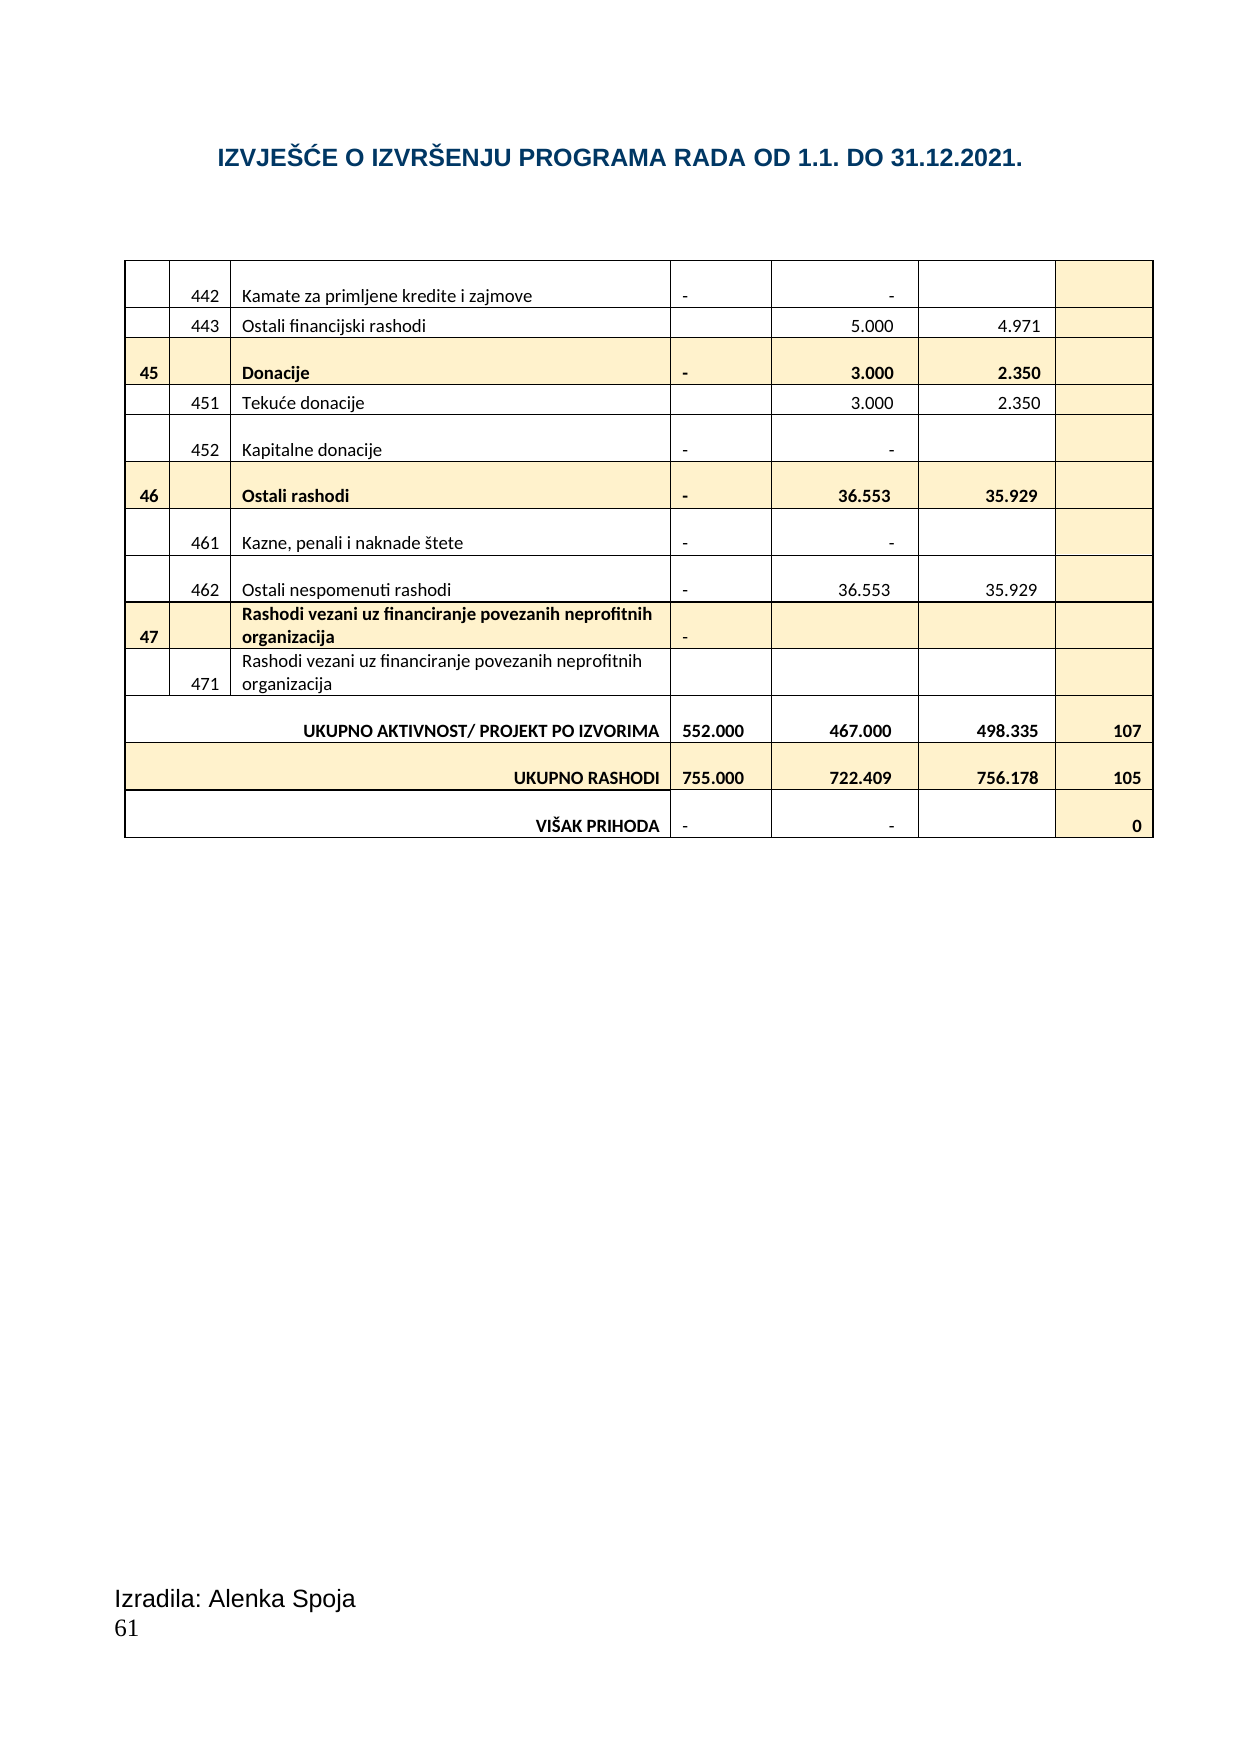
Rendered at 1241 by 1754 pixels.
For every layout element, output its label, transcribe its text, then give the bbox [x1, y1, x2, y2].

table_cell - [772, 509, 918, 554]
table_cell - [772, 261, 918, 307]
table_cell Ostali rashodi [231, 462, 670, 508]
table_cell [671, 308, 771, 337]
table_cell VIŠAK PRIHODA [126, 791, 670, 837]
table_cell Kazne, penali i naknade štete [231, 509, 670, 554]
table_cell - [671, 603, 771, 648]
table_cell 105 [1056, 743, 1152, 789]
table_cell - [772, 415, 918, 461]
table_cell 462 [170, 556, 230, 601]
table_cell [1056, 415, 1152, 461]
table_cell - [671, 556, 771, 601]
table_cell [919, 790, 1055, 837]
table_cell 2.350 [919, 338, 1055, 384]
table_cell 4.971 [919, 308, 1055, 337]
table_cell 452 [170, 415, 230, 461]
table_cell 756.178 [919, 743, 1055, 789]
table_cell 755.000 [671, 743, 771, 789]
table_cell [1056, 649, 1152, 695]
table_cell 471 [170, 649, 230, 695]
table_cell 107 [1056, 696, 1152, 742]
table_cell 46 [126, 462, 169, 508]
table_cell [1056, 385, 1152, 414]
table_cell UKUPNO RASHODI [126, 743, 670, 789]
table_cell - [671, 261, 771, 307]
table_cell [170, 462, 230, 508]
table_cell Ostali nespomenuti rashodi [231, 556, 670, 601]
table_cell 35.929 [919, 462, 1055, 508]
table_cell 498.335 [919, 696, 1055, 742]
table_cell 722.409 [772, 743, 918, 789]
table_cell [772, 649, 918, 695]
table_cell Rashodi vezani uz financiranje povezanih neprofitnih organizacija [231, 649, 670, 695]
table_cell [671, 649, 771, 695]
table_cell [919, 649, 1055, 695]
table_cell Rashodi vezani uz financiranje povezanih neprofitnih organizacija [231, 603, 670, 648]
table_cell Kamate za primljene kredite i zajmove [231, 261, 670, 307]
table_cell [1056, 509, 1152, 554]
table_cell [126, 509, 169, 554]
table_cell [919, 603, 1055, 648]
table_cell [919, 415, 1055, 461]
table_cell [170, 338, 230, 384]
table_cell 5.000 [772, 308, 918, 337]
table_cell Donacije [231, 338, 670, 384]
table_cell [126, 308, 169, 337]
table_cell [126, 385, 169, 414]
table_cell [126, 261, 169, 307]
table_cell 36.553 [772, 462, 918, 508]
table_cell [126, 556, 169, 601]
table_cell 2.350 [919, 385, 1055, 414]
table_cell [126, 649, 169, 695]
table_cell 47 [126, 603, 169, 648]
table_cell - [671, 790, 771, 837]
table_cell [1056, 308, 1152, 337]
table_cell 36.553 [772, 556, 918, 601]
table_cell 451 [170, 385, 230, 414]
table_cell [671, 385, 771, 414]
table_cell 3.000 [772, 385, 918, 414]
table_cell 45 [126, 338, 169, 384]
table_cell - [671, 415, 771, 461]
table_cell [170, 603, 230, 648]
table_cell [1056, 462, 1152, 508]
table_cell [919, 509, 1055, 554]
table_cell 443 [170, 308, 230, 337]
table_cell UKUPNO AKTIVNOST/ PROJEKT PO IZVORIMA [126, 696, 670, 742]
table_cell 442 [170, 261, 230, 307]
table_cell [1056, 556, 1152, 601]
table_cell 467.000 [772, 696, 918, 742]
table_cell Kapitalne donacije [231, 415, 670, 461]
table_cell - [671, 338, 771, 384]
table_cell [919, 261, 1055, 307]
table_cell Tekuće donacije [231, 385, 670, 414]
table_cell [1056, 338, 1152, 384]
table_cell [1056, 261, 1152, 307]
table_cell - [772, 790, 918, 837]
table_cell 0 [1056, 790, 1152, 837]
table_cell - [671, 462, 771, 508]
table_cell 35.929 [919, 556, 1055, 601]
table_cell 461 [170, 509, 230, 554]
table_cell 552.000 [671, 696, 771, 742]
table_cell [1056, 603, 1152, 648]
table_cell Ostali financijski rashodi [231, 308, 670, 337]
table_cell [126, 415, 169, 461]
table_cell 3.000 [772, 338, 918, 384]
table_cell [772, 603, 918, 648]
table_cell - [671, 509, 771, 554]
